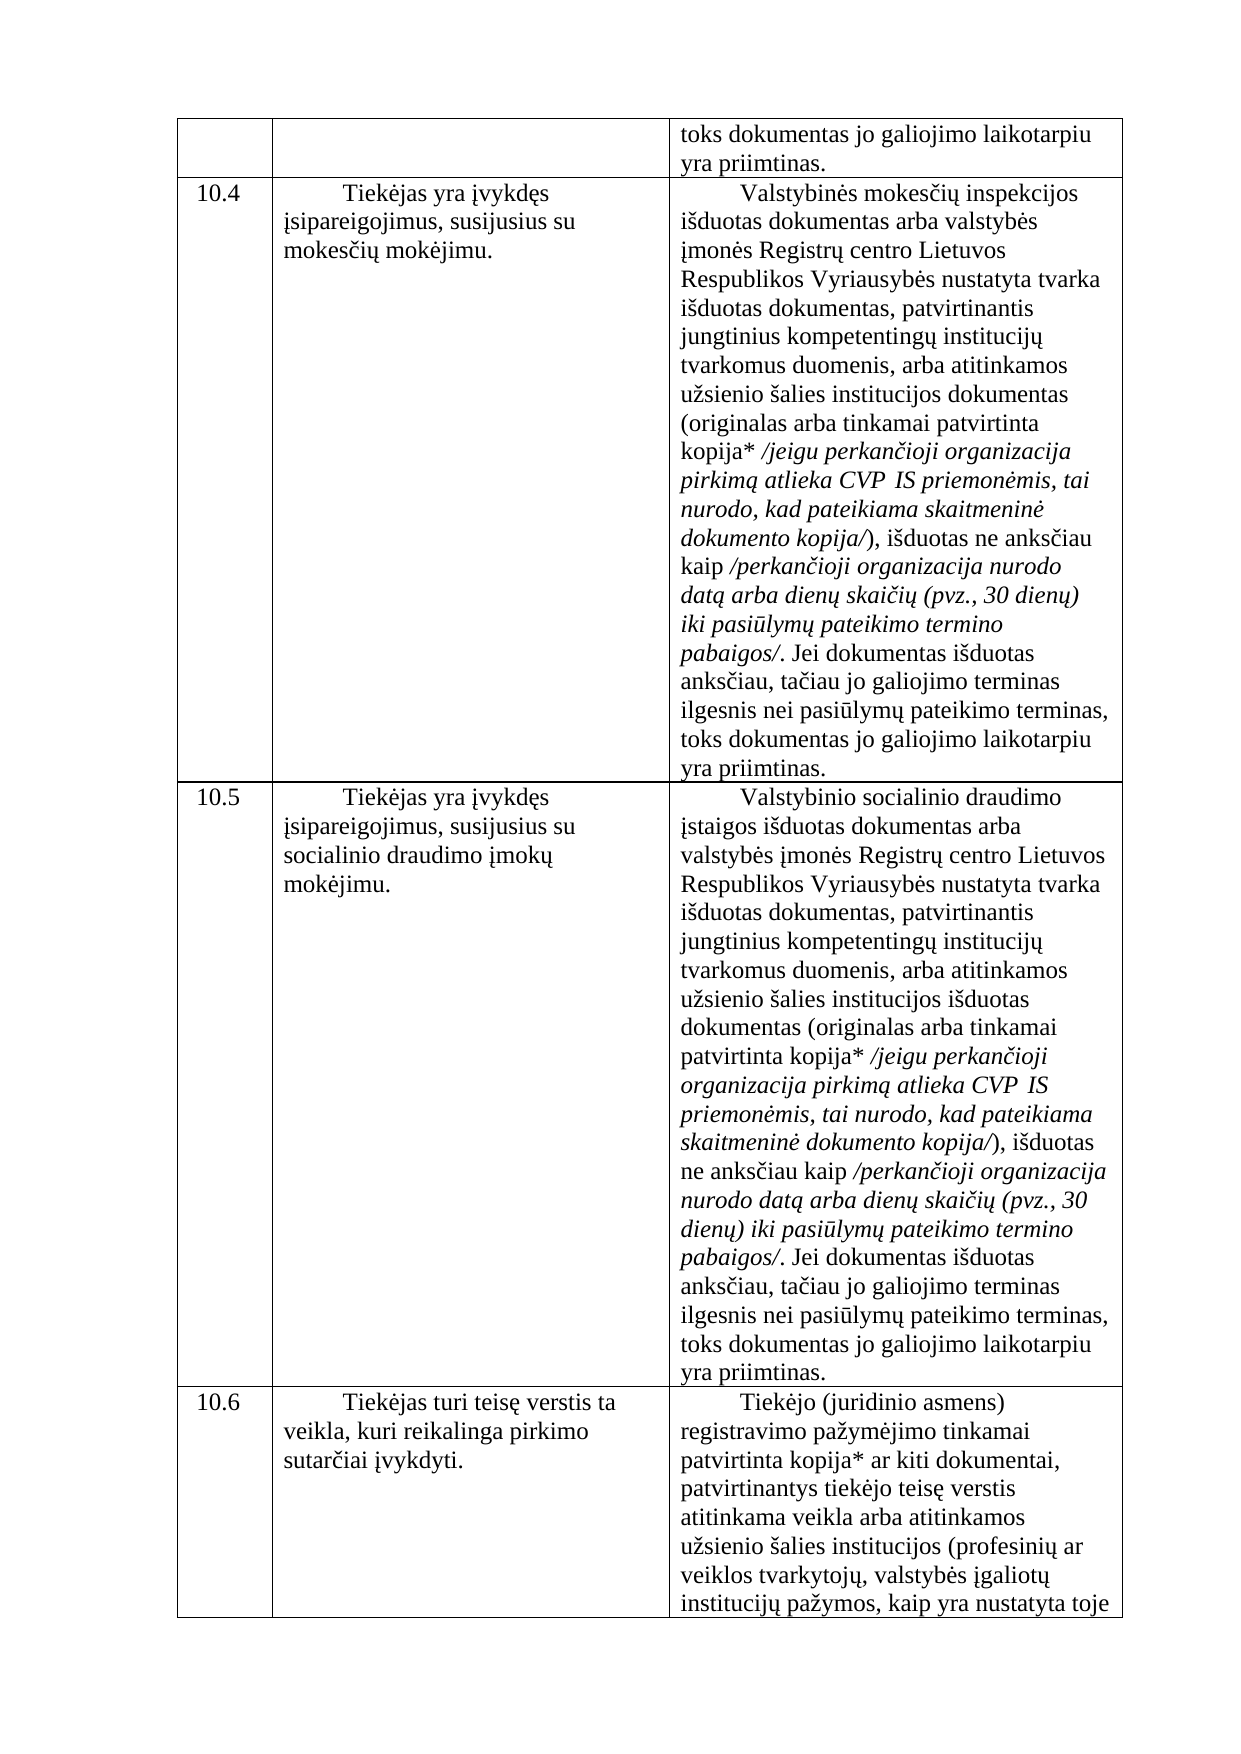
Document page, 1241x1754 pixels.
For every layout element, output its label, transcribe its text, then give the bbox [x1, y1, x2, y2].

table_cell 10.5 [178, 783, 272, 1386]
table_cell Valstybinės mokesčių inspekcijos išduotas dokumentas arba valstybės įmonės Registrų centro Lietuvos Respublikos Vyriausybės nustatyta tvarka išduotas dokumentas, patvirtinantis jungtinius kompetentingų institucijų tvarkomus duomenis, arba atitinkamos užsienio šalies institucijos dokumentas (originalas arba tinkamai patvirtinta kopija* /jeigu perkančioji organizacija pirkimą atlieka CVP IS priemonėmis, tai nurodo, kad pateikiama skaitmeninė dokumento kopija/), išduotas ne anksčiau kaip /perkančioji organizacija nurodo datą arba dienų skaičių (pvz., 30 dienų) iki pasiūlymų pateikimo termino pabaigos/. Jei dokumentas išduotas anksčiau, tačiau jo galiojimo terminas ilgesnis nei pasiūlymų pateikimo terminas, toks dokumentas jo galiojimo laikotarpiu yra priimtinas. [670, 178, 1122, 781]
table_cell Valstybinio socialinio draudimo įstaigos išduotas dokumentas arba valstybės įmonės Registrų centro Lietuvos Respublikos Vyriausybės nustatyta tvarka išduotas dokumentas, patvirtinantis jungtinius kompetentingų institucijų tvarkomus duomenis, arba atitinkamos užsienio šalies institucijos išduotas dokumentas (originalas arba tinkamai patvirtinta kopija* /jeigu perkančioji organizacija pirkimą atlieka CVP IS priemonėmis, tai nurodo, kad pateikiama skaitmeninė dokumento kopija/), išduotas ne anksčiau kaip /perkančioji organizacija nurodo datą arba dienų skaičių (pvz., 30 dienų) iki pasiūlymų pateikimo termino pabaigos/. Jei dokumentas išduotas anksčiau, tačiau jo galiojimo terminas ilgesnis nei pasiūlymų pateikimo terminas, toks dokumentas jo galiojimo laikotarpiu yra priimtinas. [670, 783, 1122, 1386]
table_cell Tiekėjo (juridinio asmens) registravimo pažymėjimo tinkamai patvirtinta kopija* ar kiti dokumentai, patvirtinantys tiekėjo teisę verstis atitinkama veikla arba atitinkamos užsienio šalies institucijos (profesinių ar veiklos tvarkytojų, valstybės įgaliotų institucijų pažymos, kaip yra nustatyta toje [670, 1387, 1122, 1617]
table_cell Tiekėjas yra įvykdęs įsipareigojimus, susijusius su mokesčių mokėjimu. [273, 178, 669, 781]
table_cell [178, 119, 272, 177]
table_cell toks dokumentas jo galiojimo laikotarpiu yra priimtinas. [670, 119, 1122, 177]
table_cell Tiekėjas turi teisę verstis ta veikla, kuri reikalinga pirkimo sutarčiai įvykdyti. [273, 1387, 669, 1617]
table_cell [273, 119, 669, 177]
table_cell 10.4 [178, 178, 272, 781]
table_cell Tiekėjas yra įvykdęs įsipareigojimus, susijusius su socialinio draudimo įmokų mokėjimu. [273, 783, 669, 1386]
table_cell 10.6 [178, 1387, 272, 1617]
